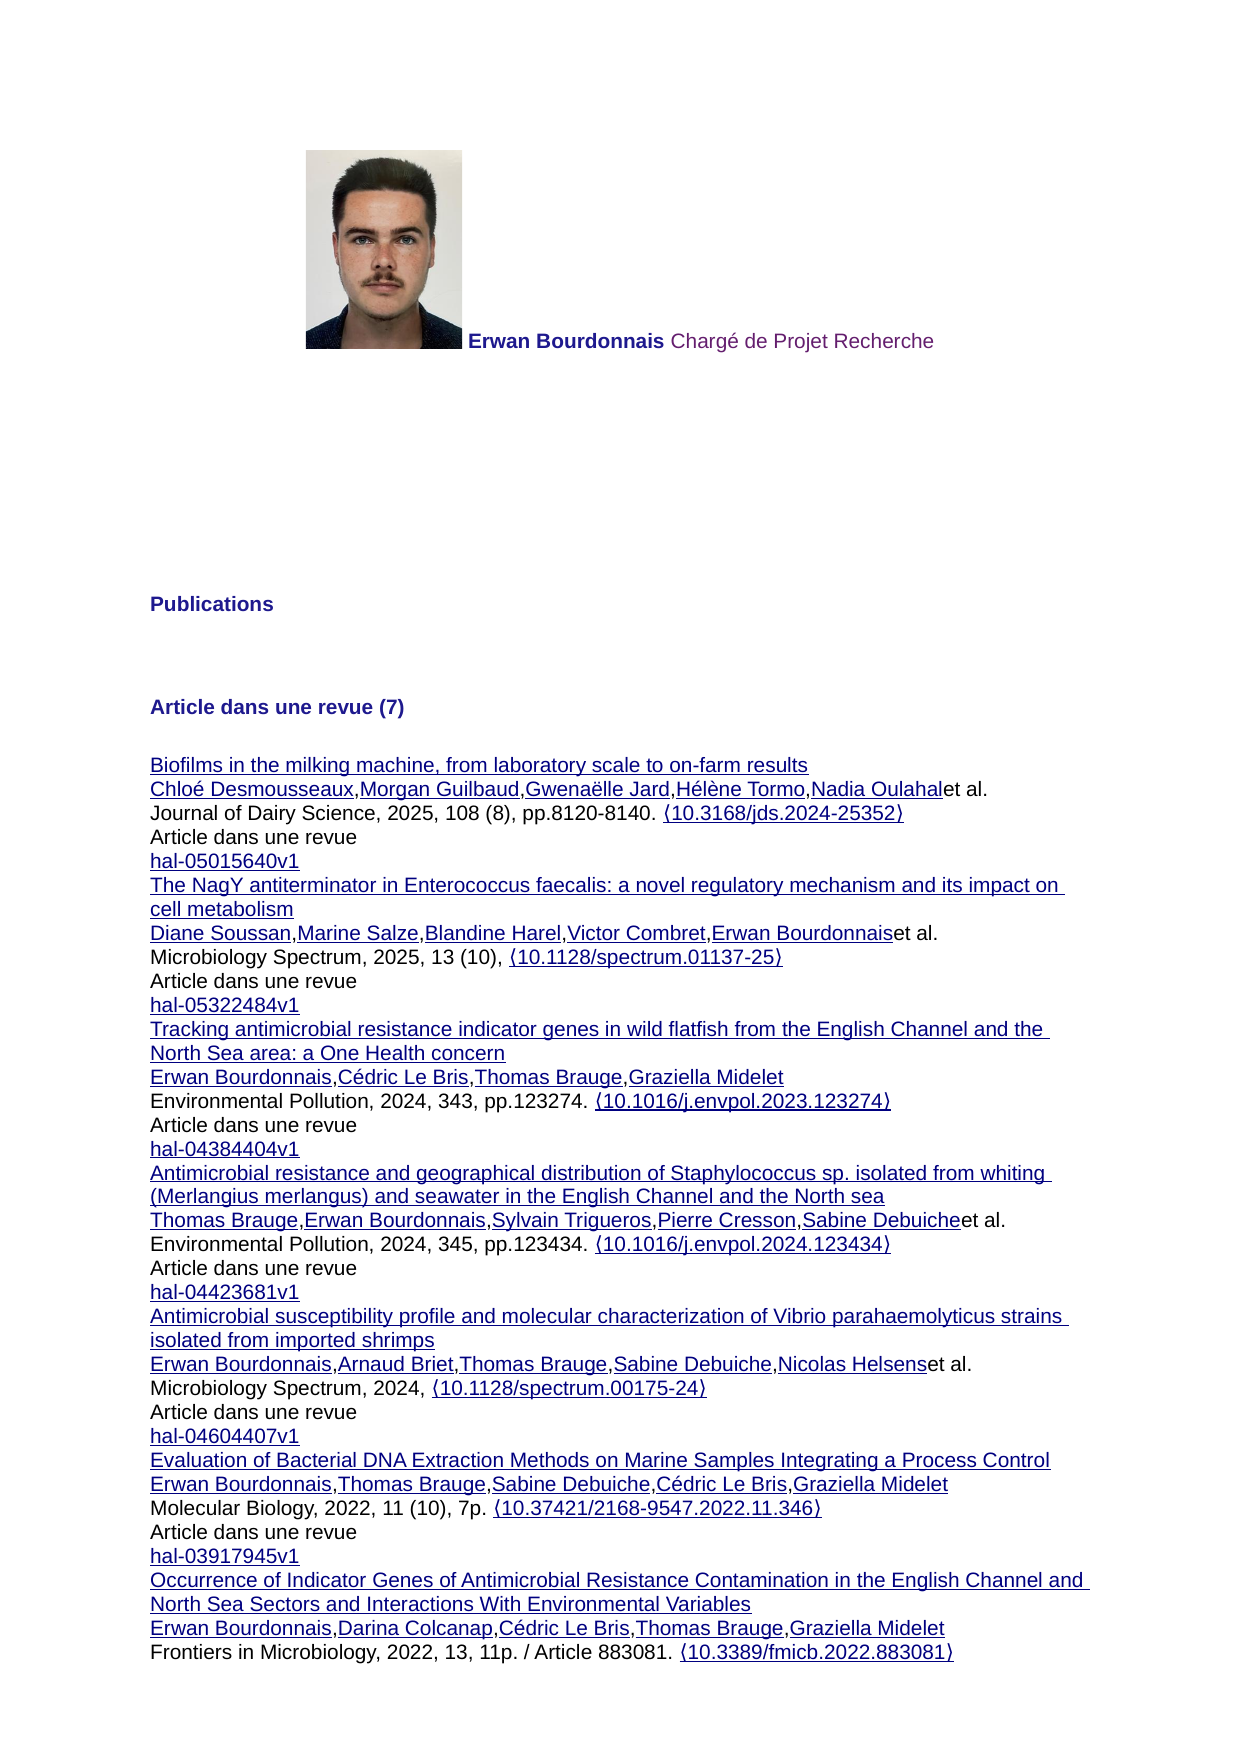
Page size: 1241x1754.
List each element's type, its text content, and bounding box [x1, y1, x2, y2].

subtitle Publications [150, 592, 1090, 616]
table_cell The NagY antiterminator in Enterococcus faecalis: a novel regulatory mechanism and its impact on cell metabolism Diane Soussan,Marine Salze,Blandine Harel,Victor Combret,Erwan Bourdonnaiset al. Microbiology Spectrum, 2025, 13 (10), ⟨10.1128/spectrum.01137-25⟩ Article dans une revue hal-05322484v1 [150, 873, 1090, 1017]
table_cell Evaluation of Bacterial DNA Extraction Methods on Marine Samples Integrating a Process Control Erwan Bourdonnais,Thomas Brauge,Sabine Debuiche,Cédric Le Bris,Graziella Midelet Molecular Biology, 2022, 11 (10), 7p. ⟨10.37421/2168-9547.2022.11.346⟩ Article dans une revue hal-03917945v1 [150, 1448, 1090, 1568]
table_cell Tracking antimicrobial resistance indicator genes in wild flatfish from the English Channel and the North Sea area: a One Health concern Erwan Bourdonnais,Cédric Le Bris,Thomas Brauge,Graziella Midelet Environmental Pollution, 2024, 343, pp.123274. ⟨10.1016/j.envpol.2023.123274⟩ Article dans une revue hal-04384404v1 [150, 1017, 1090, 1160]
subtitle Erwan Bourdonnais Chargé de Projet Recherche [150, 150, 1090, 353]
table_cell Antimicrobial susceptibility profile and molecular characterization of Vibrio parahaemolyticus strains isolated from imported shrimps Erwan Bourdonnais,Arnaud Briet,Thomas Brauge,Sabine Debuiche,Nicolas Helsenset al. Microbiology Spectrum, 2024, ⟨10.1128/spectrum.00175-24⟩ Article dans une revue hal-04604407v1 [150, 1304, 1090, 1448]
subtitle Article dans une revue (7) [150, 695, 1090, 719]
picture [305, 150, 463, 349]
table_cell Antimicrobial resistance and geographical distribution of Staphylococcus sp. isolated from whiting (Merlangius merlangus) and seawater in the English Channel and the North sea Thomas Brauge,Erwan Bourdonnais,Sylvain Trigueros,Pierre Cresson,Sabine Debuicheet al. Environmental Pollution, 2024, 345, pp.123434. ⟨10.1016/j.envpol.2024.123434⟩ Article dans une revue hal-04423681v1 [150, 1160, 1090, 1304]
table_cell Occurrence of Indicator Genes of Antimicrobial Resistance Contamination in the English Channel and [150, 1568, 1090, 1589]
table_header Biofilms in the milking machine, from laboratory scale to on-farm results Chloé Desmousseaux,Morgan Guilbaud,Gwenaëlle Jard,Hélène Tormo,Nadia Oulahalet al. Journal of Dairy Science, 2025, 108 (8), pp.8120-8140. ⟨10.3168/jds.2024-25352⟩ Article dans une revue hal-05015640v1 [150, 753, 1090, 873]
table_cell North Sea Sectors and Interactions With Environmental Variables Erwan Bourdonnais,Darina Colcanap,Cédric Le Bris,Thomas Brauge,Graziella Midelet Frontiers in Microbiology, 2022, 13, 11p. / Article 883081. ⟨10.3389/fmicb.2022.883081⟩ [150, 1590, 1090, 1663]
